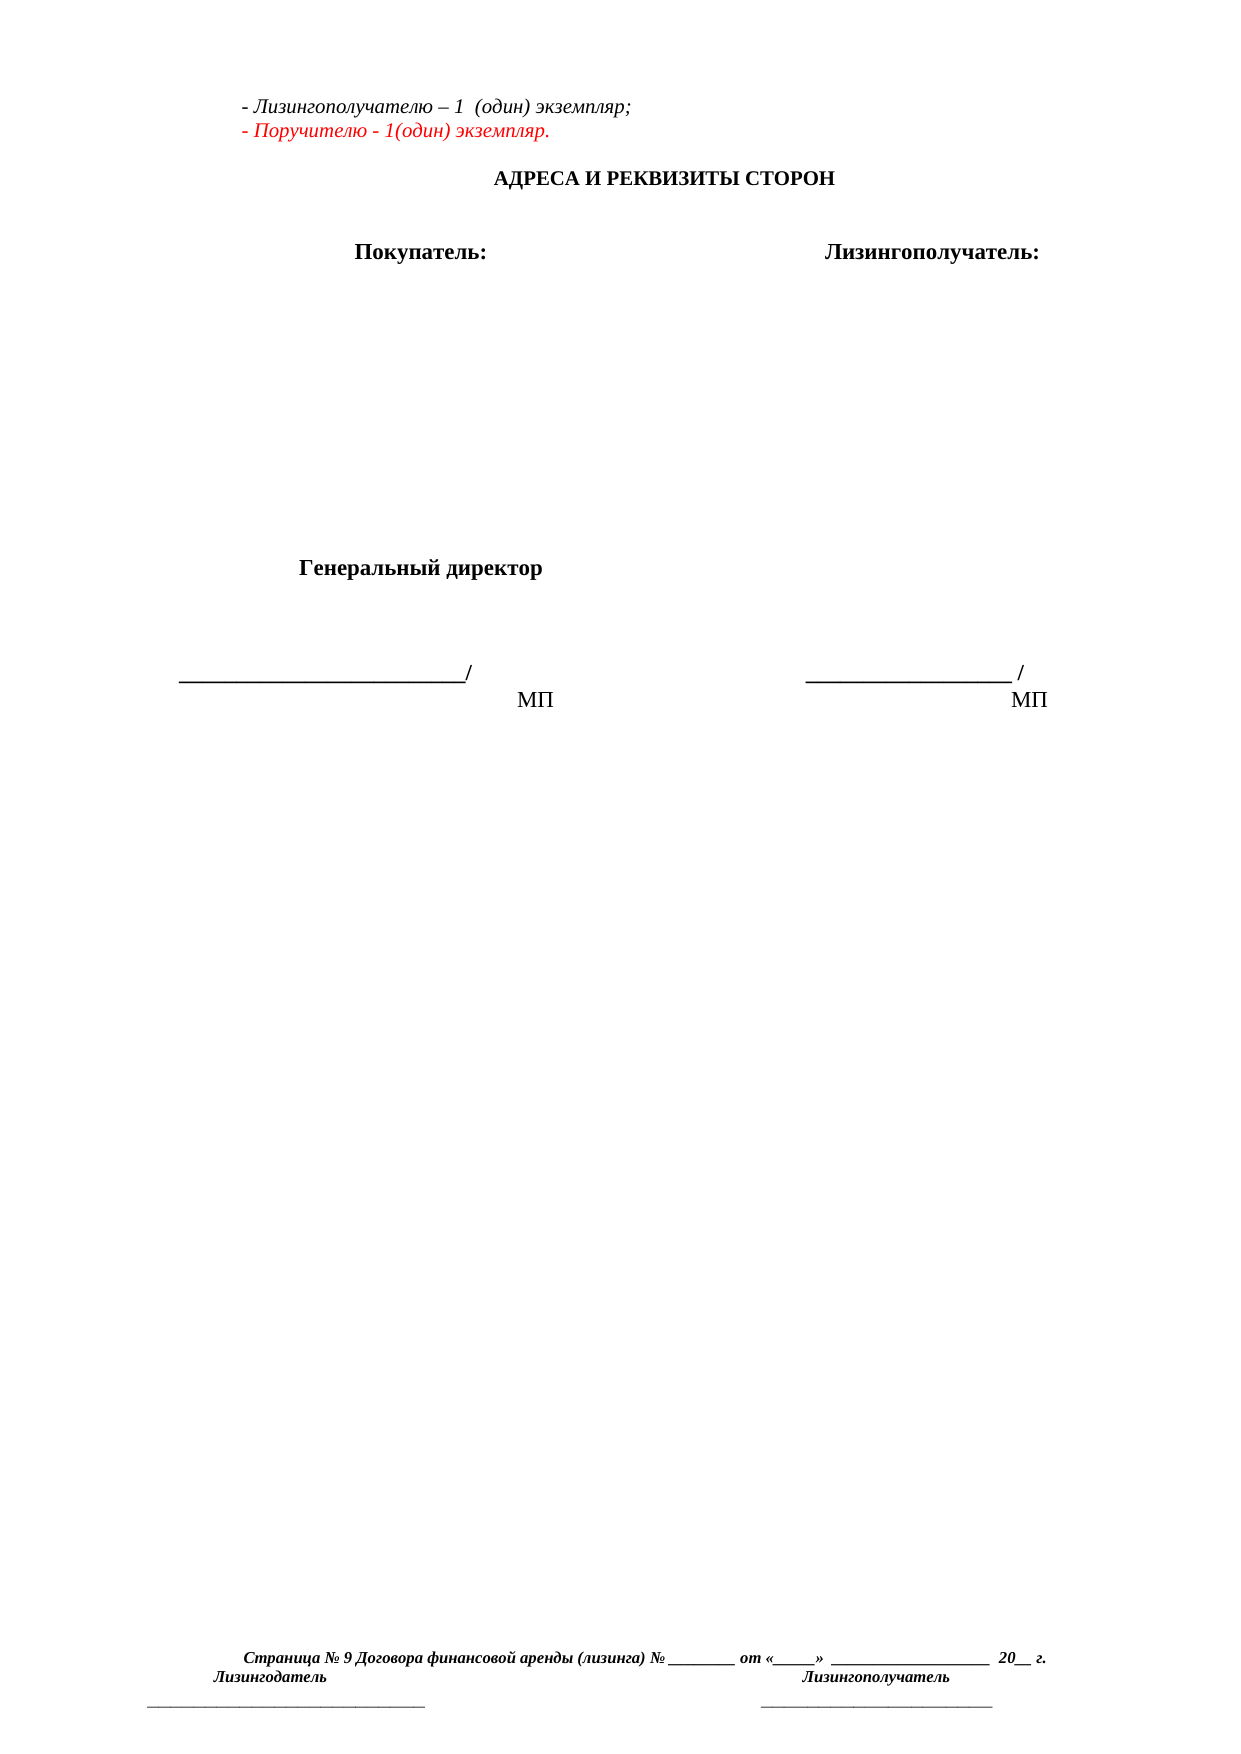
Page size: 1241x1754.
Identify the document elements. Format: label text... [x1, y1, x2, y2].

table_cell [674, 277, 1161, 554]
text - Лизингополучателю – 1 (один) экземпляр; [148, 94, 1181, 118]
table_header Лизингополучатель: [674, 238, 1161, 277]
table_cell __________________ / МП [674, 554, 1161, 712]
subtitle АДРЕСА И РЕКВИЗИТЫ СТОРОН [148, 166, 1181, 190]
table_cell [168, 277, 674, 554]
table_header Покупатель: [168, 238, 674, 277]
table_cell Генеральный директор _________________________/ МП [168, 554, 674, 712]
text - Поручителю - 1(один) экземпляр. [148, 118, 1181, 142]
